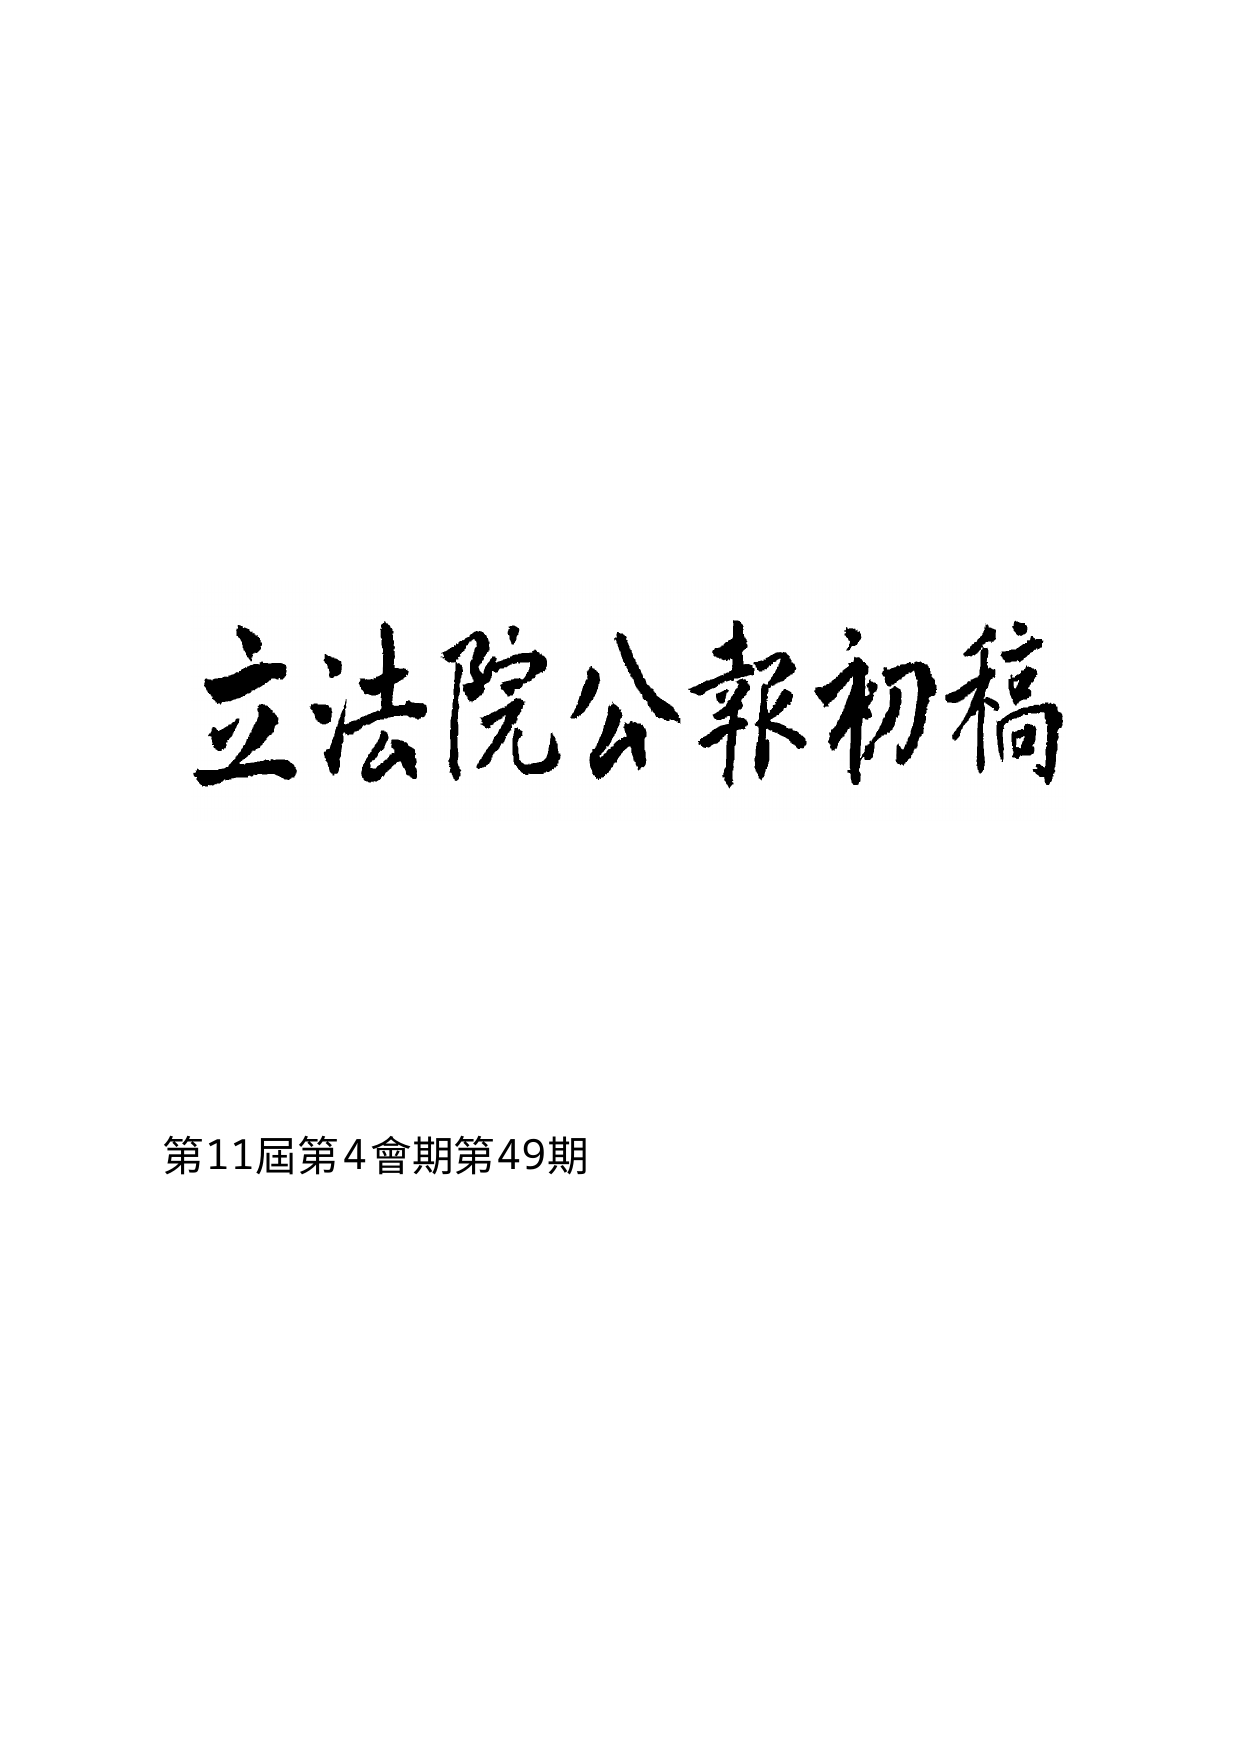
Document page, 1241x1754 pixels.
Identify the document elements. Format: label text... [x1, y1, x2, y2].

table_header 第11屆第4會期第49期 [151, 1089, 617, 1234]
table_header [151, 406, 1098, 902]
